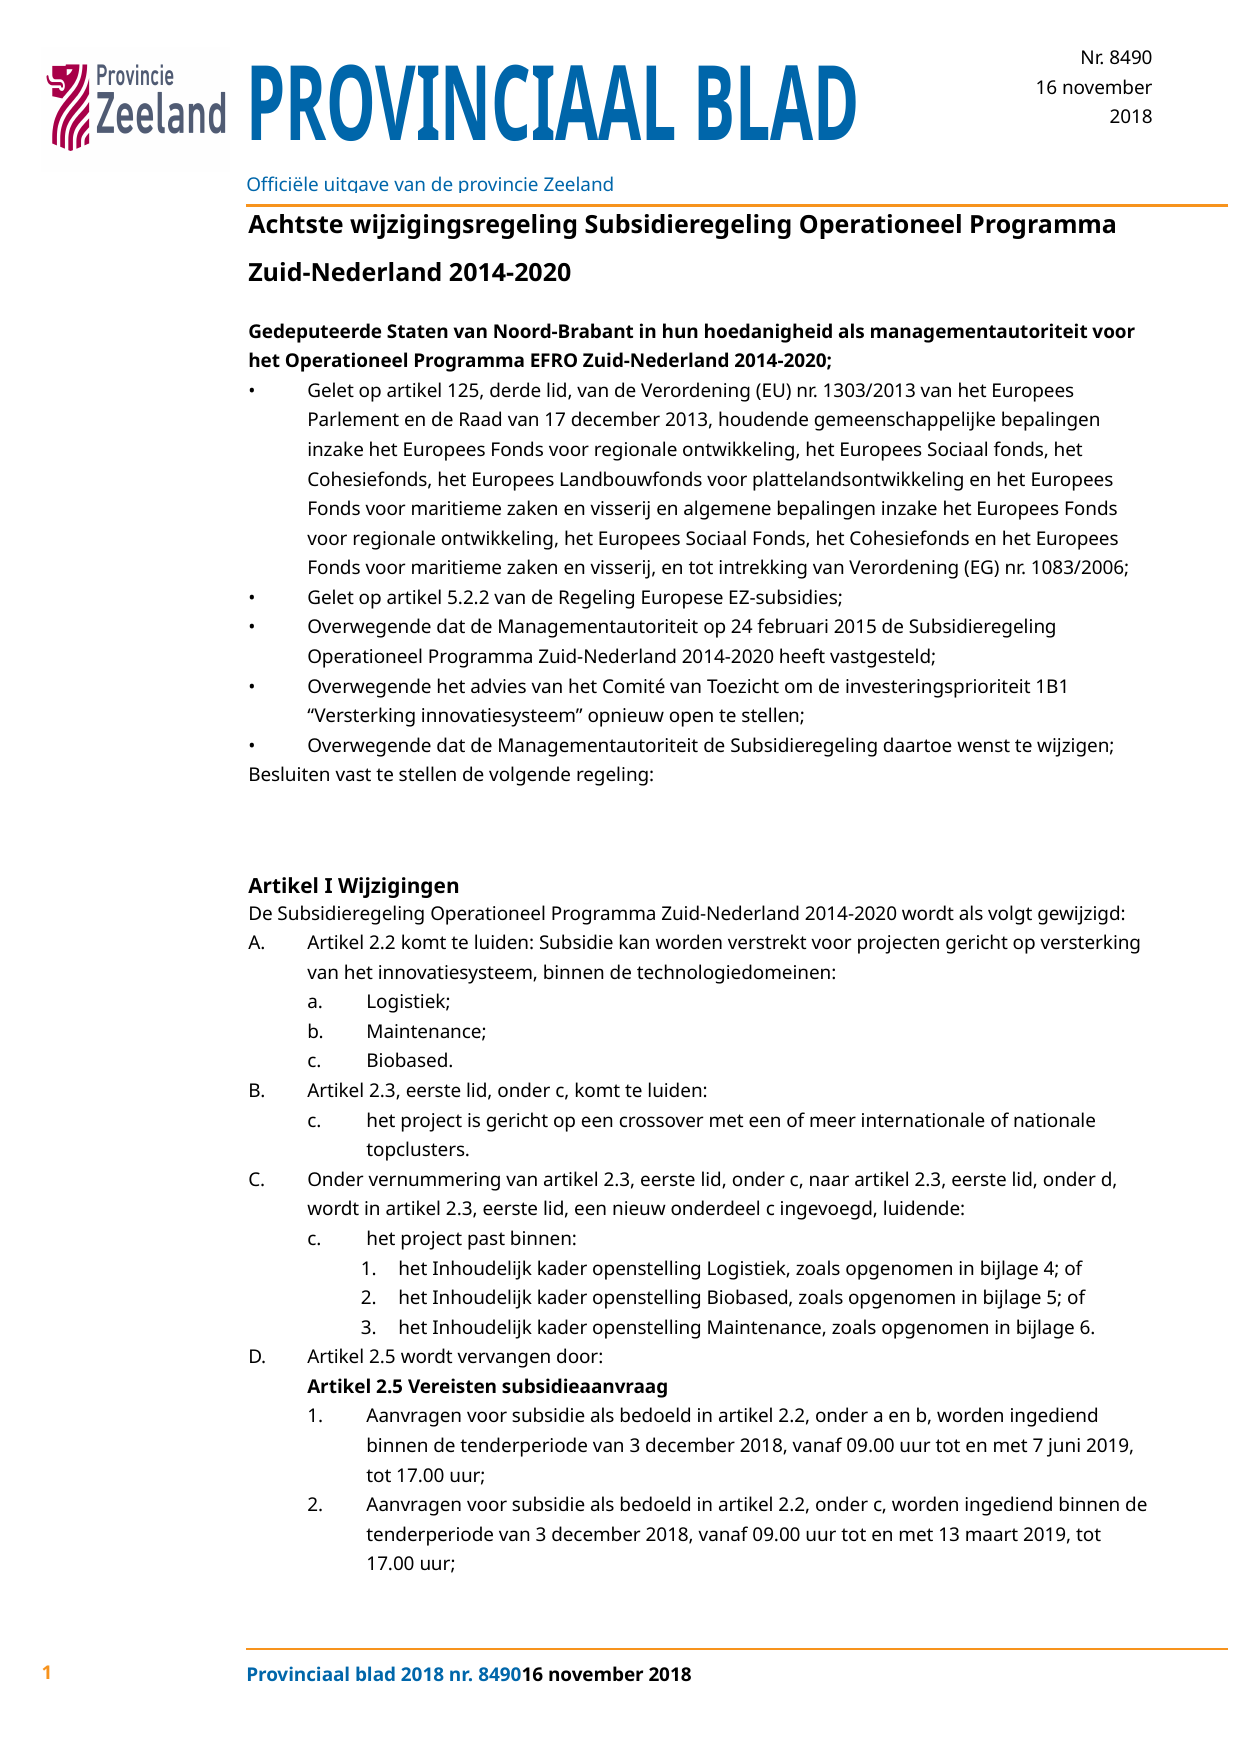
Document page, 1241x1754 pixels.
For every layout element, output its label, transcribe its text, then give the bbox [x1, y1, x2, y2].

text Achtste wijzigingsregeling Subsidieregeling Operationeel Programma Zuid-Nederland 2014-2020 [248, 207, 1152, 288]
list Artikel 2.5 wordt vervangen door: [248, 1343, 1152, 1369]
list Aanvragen voor subsidie als bedoeld in artikel 2.2, onder a en b, worden ingediend binnen de tenderperiode van 3 december 2018, vanaf 09.00 uur tot en met 7 juni 2019, tot 17.00 uur; [307, 1403, 1152, 1487]
list Artikel 2.5 Vereisten subsidieaanvraag [248, 1373, 1152, 1399]
list Aanvragen voor subsidie als bedoeld in artikel 2.2, onder c, worden ingediend binnen de tenderperiode van 3 december 2018, vanaf 09.00 uur tot en met 13 maart 2019, tot 17.00 uur; [307, 1491, 1152, 1576]
list het Inhoudelijk kader openstelling Logistiek, zoals opgenomen in bijlage 4; of [361, 1255, 1152, 1280]
list Overwegende dat de Managementautoriteit de Subsidieregeling daartoe wenst te wijzigen; [248, 732, 1152, 758]
list Gelet op artikel 5.2.2 van de Regeling Europese EZ-subsidies; [248, 584, 1152, 610]
list Gelet op artikel 125, derde lid, van de Verordening (EU) nr. 1303/2013 van het Europees Parlement en de Raad van 17 december 2013, houdende gemeenschappelijke bepalingen inzake het Europees Fonds voor regionale ontwikkeling, het Europees Sociaal fonds, het Cohesiefonds, het Europees Landbouwfonds voor plattelandsontwikkeling en het Europees Fonds voor maritieme zaken en visserij en algemene bepalingen inzake het Europees Fonds voor regionale ontwikkeling, het Europees Sociaal Fonds, het Cohesiefonds en het Europees Fonds voor maritieme zaken en visserij, en tot intrekking van Verordening (EG) nr. 1083/2006; [248, 377, 1152, 580]
list het project is gericht op een crossover met een of meer internationale of nationale topclusters. [307, 1107, 1152, 1162]
list Biobased. [307, 1048, 1152, 1073]
list Artikel 2.2 komt te luiden: Subsidie kan worden verstrekt voor projecten gericht op versterking van het innovatiesysteem, binnen de technologiedomeinen: [248, 929, 1152, 984]
list Artikel 2.3, eerste lid, onder c, komt te luiden: [248, 1077, 1152, 1103]
list Maintenance; [307, 1018, 1152, 1044]
list Onder vernummering van artikel 2.3, eerste lid, onder c, naar artikel 2.3, eerste lid, onder d, wordt in artikel 2.3, eerste lid, een nieuw onderdeel c ingevoegd, luidende: [248, 1166, 1152, 1221]
list het project past binnen: [307, 1225, 1152, 1251]
picture [41, 47, 231, 172]
text Gedeputeerde Staten van Noord-Brabant in hun hoedanigheid als managementautoriteit voor het Operationeel Programma EFRO Zuid-Nederland 2014-2020; [248, 318, 1152, 373]
list Logistiek; [307, 988, 1152, 1014]
list het Inhoudelijk kader openstelling Maintenance, zoals opgenomen in bijlage 6. [361, 1314, 1152, 1339]
text Artikel I Wijzigingen [248, 871, 1152, 900]
text Besluiten vast te stellen de volgende regeling: [248, 762, 1152, 787]
list Overwegende het advies van het Comité van Toezicht om de investeringsprioriteit 1B1 “Versterking innovatiesysteem” opnieuw open te stellen; [248, 673, 1152, 728]
list het Inhoudelijk kader openstelling Biobased, zoals opgenomen in bijlage 5; of [361, 1284, 1152, 1310]
text De Subsidieregeling Operationeel Programma Zuid-Nederland 2014-2020 wordt als volgt gewijzigd: [248, 900, 1152, 925]
list Overwegende dat de Managementautoriteit op 24 februari 2015 de Subsidieregeling Operationeel Programma Zuid-Nederland 2014-2020 heeft vastgesteld; [248, 614, 1152, 669]
